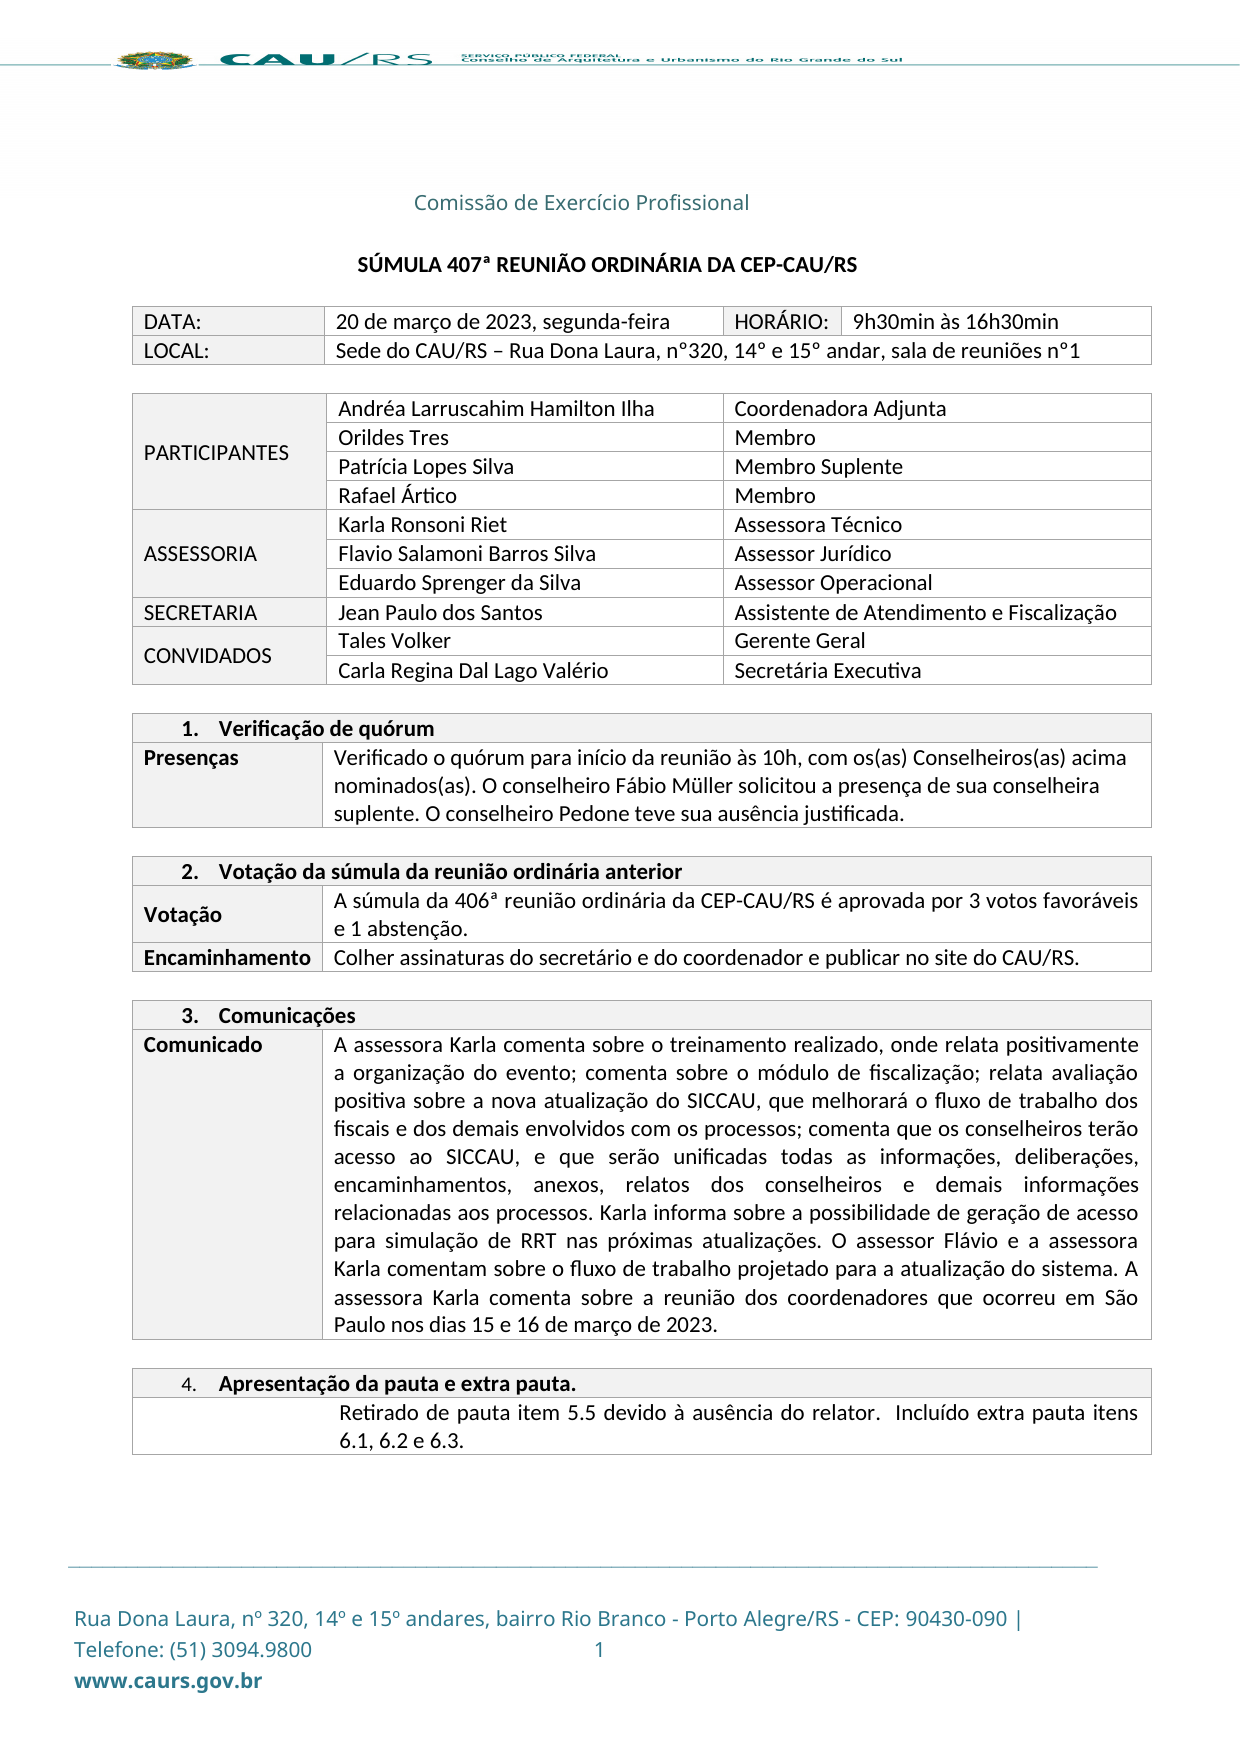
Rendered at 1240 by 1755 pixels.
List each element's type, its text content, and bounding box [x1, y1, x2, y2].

table_cell Assistente de Atendimento e Fiscalização [724, 598, 1151, 626]
table_header 9h30min às 16h30min [842, 307, 1151, 335]
table_header 20 de março de 2023, segunda-feira [325, 307, 723, 335]
table_cell Membro [724, 481, 1151, 509]
table_cell SECRETARIA [133, 598, 326, 626]
table_header Verificação de quórum [133, 714, 1151, 742]
table_cell Colher assinaturas do secretário e do coordenador e publicar no site do CAU/RS. [323, 943, 1151, 971]
table_cell [133, 972, 1151, 1000]
table_cell Verificado o quórum para início da reunião às 10h, com os(as) Conselheiros(as) acima nominados(as). O conselheiro Fábio Müller solicitou a presença de sua conselheira suplente. O conselheiro Pedone teve sua ausência justificada. [323, 743, 1151, 827]
table_cell Karla Ronsoni Riet [327, 510, 723, 538]
table_cell Membro Suplente [724, 452, 1151, 480]
table_cell Tales Volker [327, 627, 723, 655]
table_cell ASSESSORIA [133, 510, 326, 597]
table_cell [133, 828, 1151, 856]
table_header PARTICIPANTES [133, 394, 326, 509]
table_cell Encaminhamento [133, 943, 322, 971]
table_cell LOCAL: [133, 336, 324, 364]
table_cell Votação da súmula da reunião ordinária anterior [133, 857, 1151, 885]
table_cell Presenças [133, 743, 322, 827]
table_cell Votação [133, 886, 322, 942]
table_cell Rafael Ártico [327, 481, 723, 509]
subtitle SÚMULA 407ª REUNIÃO ORDINÁRIA DA CEP-CAU/RS [133, 250, 1093, 278]
table_cell Assessor Operacional [724, 569, 1151, 597]
table_cell Assessora Técnico [724, 510, 1151, 538]
table_cell Membro [724, 423, 1151, 451]
table_cell A assessora Karla comenta sobre o treinamento realizado, onde relata positivamente a organização do evento; comenta sobre o módulo de fiscalização; relata avaliação positiva sobre a nova atualização do SICCAU, que melhorará o fluxo de trabalho dos fiscais e dos demais envolvidos com os processos; comenta que os conselheiros terão acesso ao SICCAU, e que serão unificadas todas as informações, deliberações, encaminhamentos, anexos, relatos dos conselheiros e demais informações relacionadas aos processos. Karla informa sobre a possibilidade de geração de acesso para simulação de RRT nas próximas atualizações. O assessor Flávio e a assessora Karla comentam sobre o fluxo de trabalho projetado para a atualização do sistema. A assessora Karla comenta sobre a reunião dos coordenadores que ocorreu em São Paulo nos dias 15 e 16 de março de 2023. [323, 1030, 1151, 1339]
table_cell Carla Regina Dal Lago Valério [327, 656, 723, 684]
table_cell Comunicações [133, 1001, 1151, 1029]
table_cell Orildes Tres [327, 423, 723, 451]
table_cell Flavio Salamoni Barros Silva [327, 540, 723, 567]
table_header DATA: [133, 307, 324, 335]
table_cell Apresentação da pauta e extra pauta. [133, 1369, 1151, 1397]
table_cell Patrícia Lopes Silva [327, 452, 723, 480]
table_header Coordenadora Adjunta [724, 394, 1151, 422]
table_header Andréa Larruscahim Hamilton Ilha [327, 394, 723, 422]
table_cell A súmula da 406ª reunião ordinária da CEP-CAU/RS é aprovada por 3 votos favoráveis e 1 abstenção. [323, 886, 1151, 942]
table_cell CONVIDADOS [133, 627, 326, 684]
table_cell Sede do CAU/RS – Rua Dona Laura, nº320, 14º e 15º andar, sala de reuniões nº1 [325, 336, 1151, 364]
table_cell Jean Paulo dos Santos [327, 598, 723, 626]
table_cell Assessor Jurídico [724, 540, 1151, 567]
table_cell Comunicado [133, 1030, 322, 1339]
table_header HORÁRIO: [724, 307, 841, 335]
table_cell Retirado de pauta item 5.5 devido à ausência do relator. Incluído extra pauta itens 6.1, 6.2 e 6.3. [133, 1398, 1151, 1454]
table_cell [133, 1340, 1151, 1368]
table_cell Gerente Geral [724, 627, 1151, 655]
table_cell Eduardo Sprenger da Silva [327, 569, 723, 597]
table_cell Secretária Executiva [724, 656, 1151, 684]
